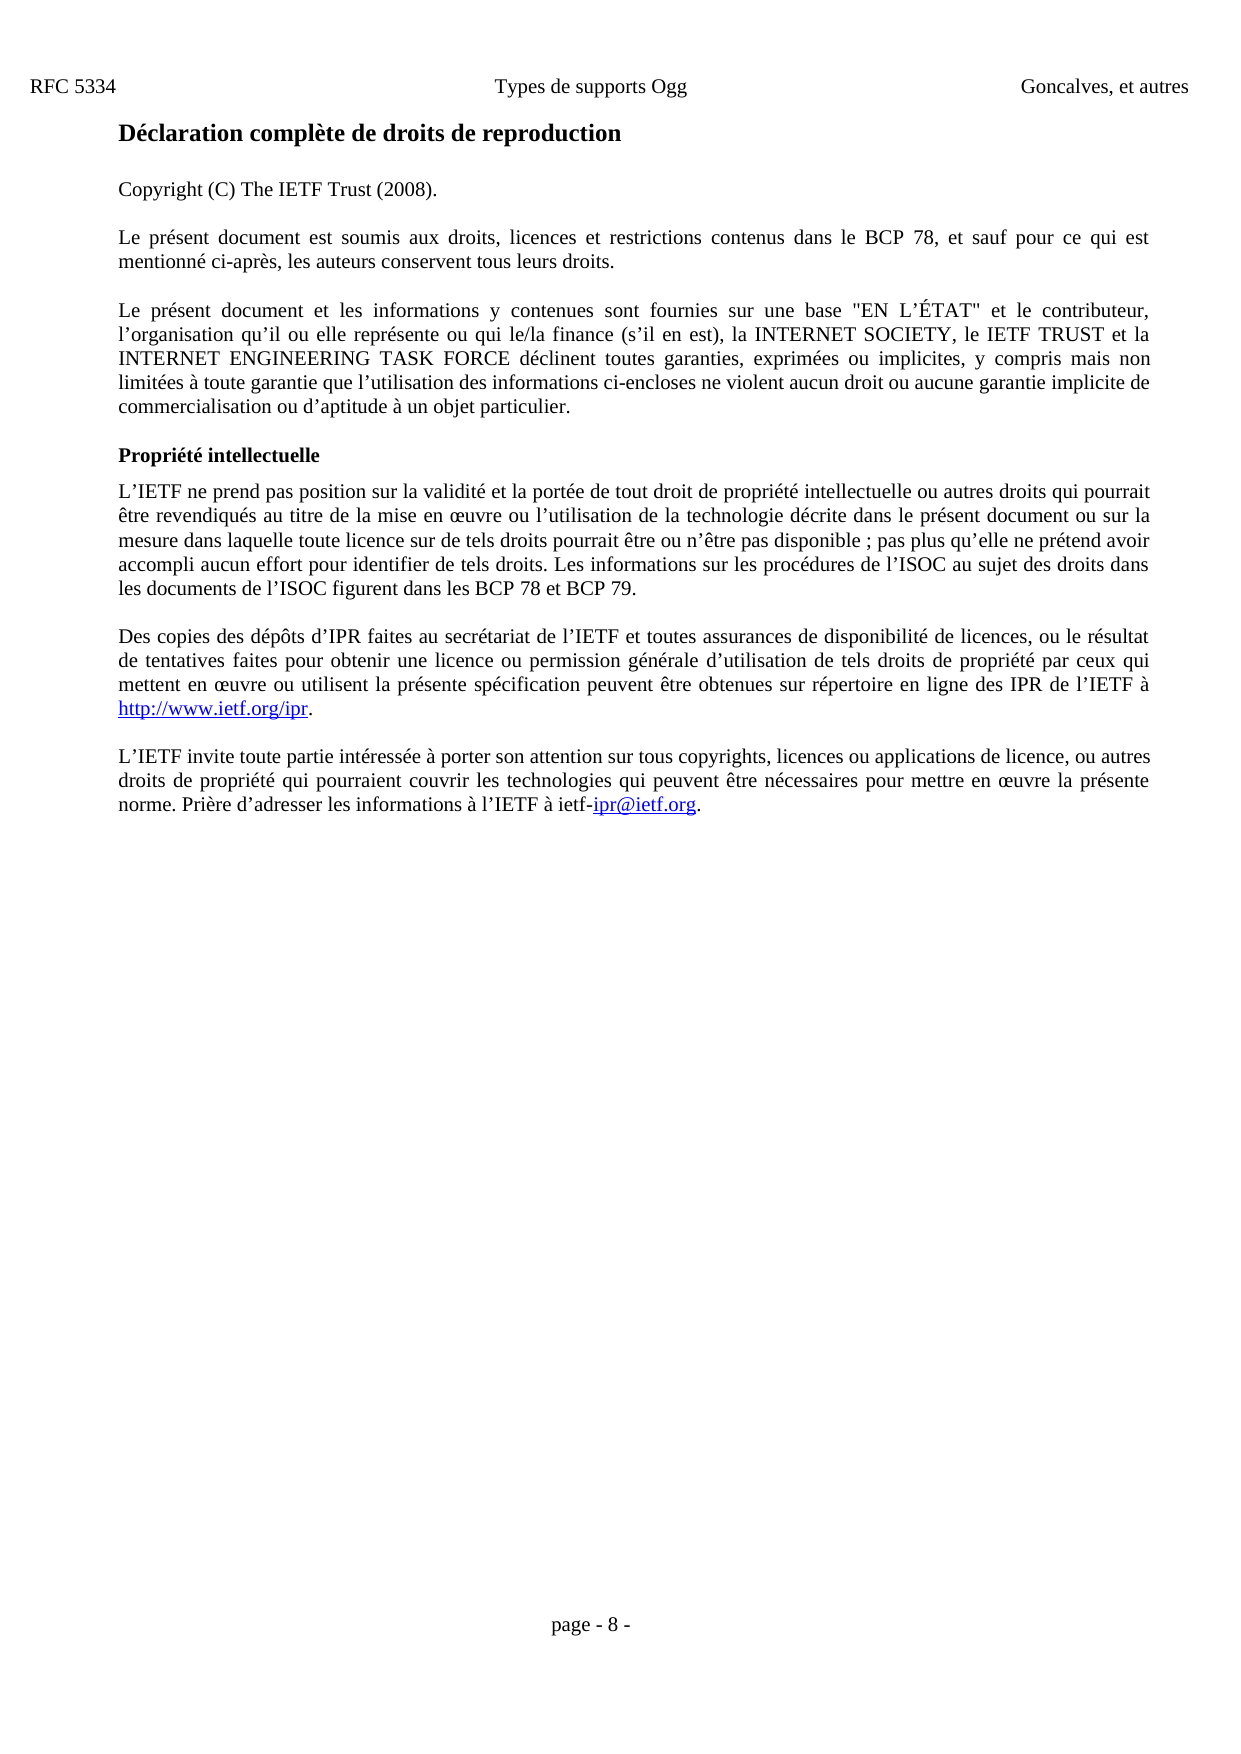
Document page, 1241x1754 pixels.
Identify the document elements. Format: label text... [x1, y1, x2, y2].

text L’IETF ne prend pas position sur la validité et la portée de tout droit de propriété intellectuelle ou autres droits qui pourrait être revendiqués au titre de la mise en œuvre ou l’utilisation de la technologie décrite dans le présent document ou sur la mesure dans laquelle toute licence sur de tels droits pourrait être ou n’être pas disponible ; pas plus qu’elle ne prétend avoir accompli aucun effort pour identifier de tels droits. Les informations sur les procédures de l’ISOC au sujet des droits dans les documents de l’ISOC figurent dans les BCP 78 et BCP 79. [118, 479, 1152, 600]
text Des copies des dépôts d’IPR faites au secrétariat de l’IETF et toutes assurances de disponibilité de licences, ou le résultat de tentatives faites pour obtenir une licence ou permission générale d’utilisation de tels droits de propriété par ceux qui mettent en œuvre ou utilisent la présente spécification peuvent être obtenues sur répertoire en ligne des IPR de l’IETF à http://www.ietf.org/ipr. [118, 624, 1152, 720]
text Le présent document et les informations y contenues sont fournies sur une base "EN L’ÉTAT" et le contributeur, l’organisation qu’il ou elle représente ou qui le/la finance (s’il en est), la INTERNET SOCIETY, le IETF TRUST et la INTERNET ENGINEERING TASK FORCE déclinent toutes garanties, exprimées ou implicites, y compris mais non limitées à toute garantie que l’utilisation des informations ci-encloses ne violent aucun droit ou aucune garantie implicite de commercialisation ou d’aptitude à un objet particulier. [118, 297, 1152, 418]
text Copyright (C) The IETF Trust (2008). [118, 177, 1152, 201]
text Propriété intellectuelle [118, 443, 1152, 467]
subtitle Déclaration complète de droits de reproduction [118, 118, 1152, 147]
text Le présent document est soumis aux droits, licences et restrictions contenus dans le BCP 78, et sauf pour ce qui est mentionné ci-après, les auteurs conservent tous leurs droits. [118, 225, 1152, 273]
text L’IETF invite toute partie intéressée à porter son attention sur tous copyrights, licences ou applications de licence, ou autres droits de propriété qui pourraient couvrir les technologies qui peuvent être nécessaires pour mettre en œuvre la présente norme. Prière d’adresser les informations à l’IETF à ietf-ipr@ietf.org. [118, 744, 1152, 816]
